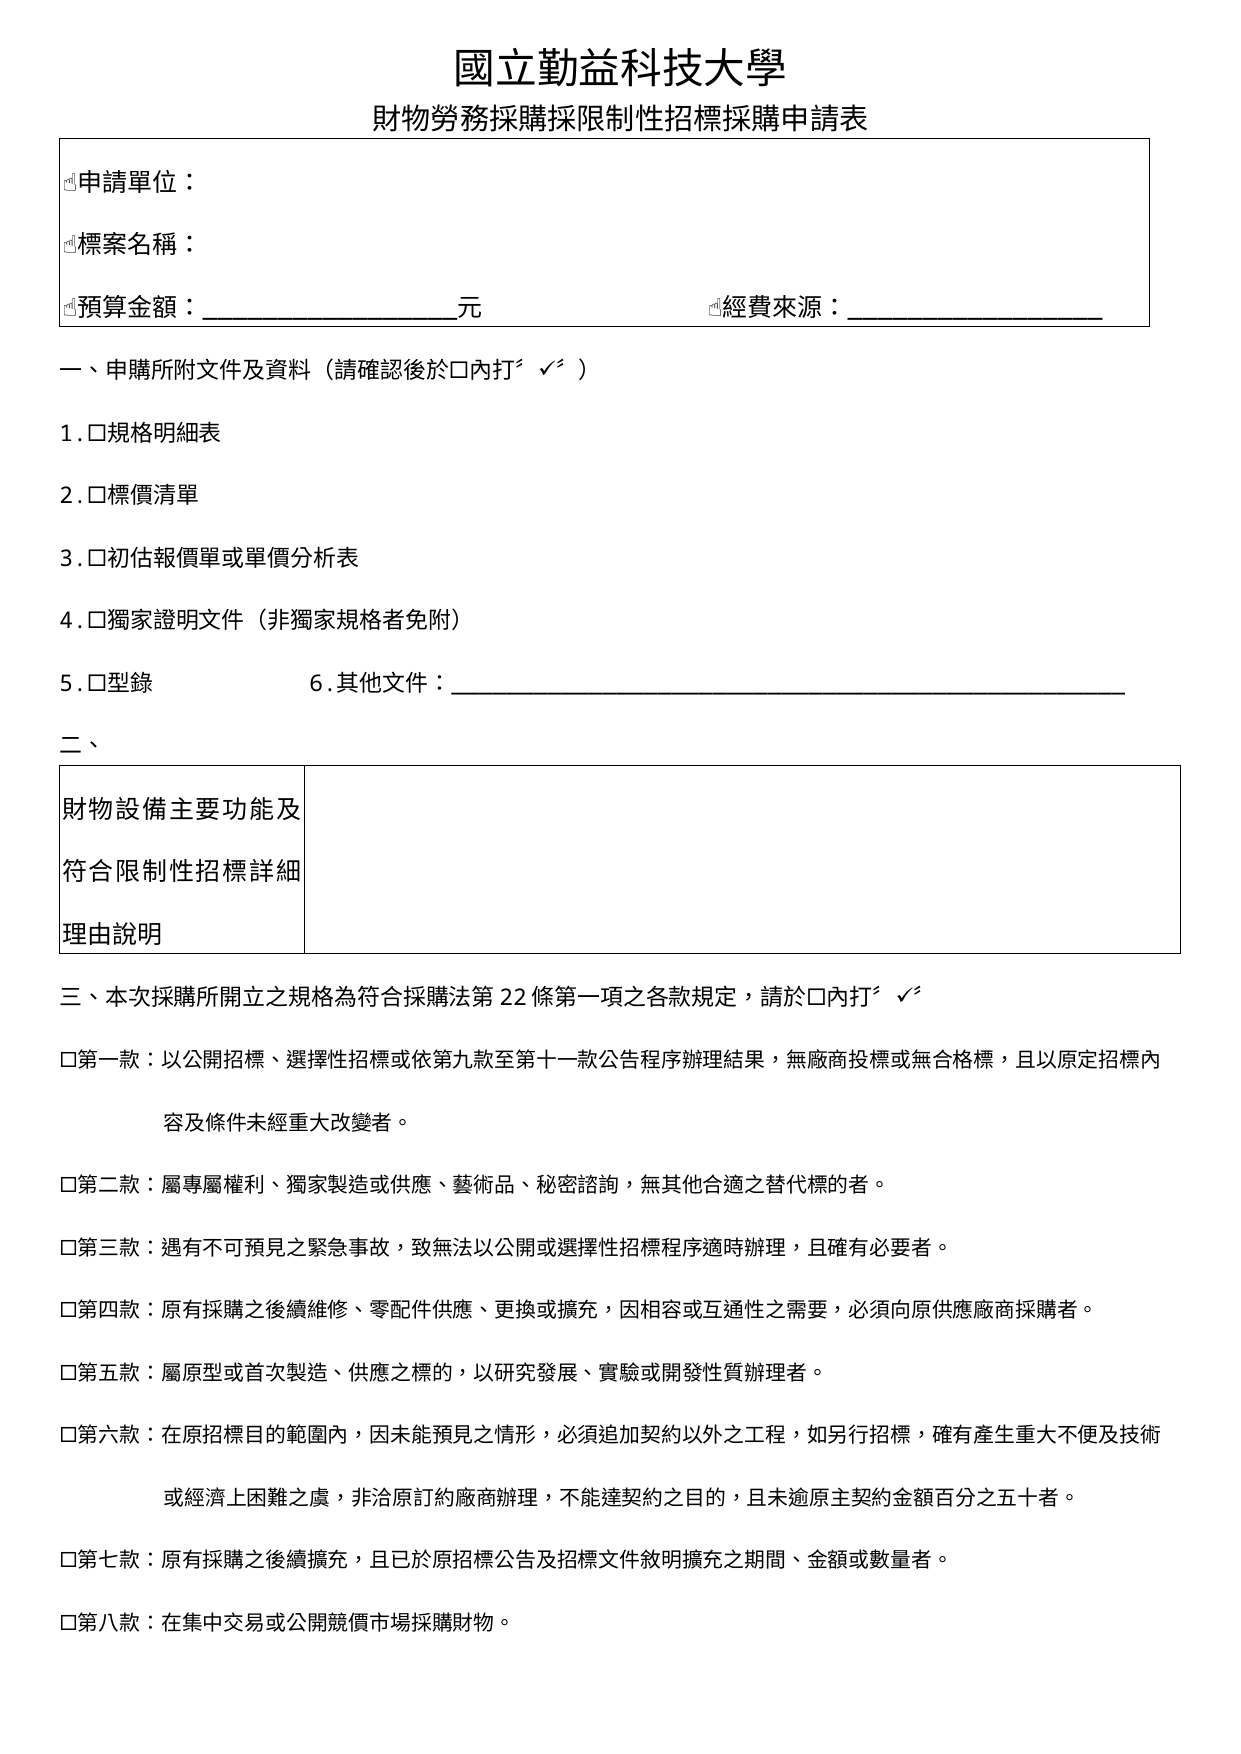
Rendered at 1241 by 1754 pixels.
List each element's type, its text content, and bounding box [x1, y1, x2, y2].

text 第六款：在原招標目的範圍內，因未能預見之情形，必須追加契約以外之工程，如另行招標，確有產生重大不便及技術或經濟上困難之虞，非洽原訂約廠商辦理，不能達契約之目的，且未逾原主契約金額百分之五十者。 [59, 1392, 1181, 1517]
table_header 申請單位： 標案名稱： 預算金額：_________________元 經費來源：_________________ [60, 139, 1149, 326]
text 第七款：原有採購之後續擴充，且已於原招標公告及招標文件敘明擴充之期間、金額或數量者。 [59, 1517, 1181, 1579]
text 1.規格明細表 [59, 389, 1181, 452]
text 第三款：遇有不可預見之緊急事故，致無法以公開或選擇性招標程序適時辦理，且確有必要者。 [59, 1204, 1181, 1267]
text 第二款：屬專屬權利、獨家製造或供應、藝術品、秘密諮詢，無其他合適之替代標的者。 [59, 1142, 1181, 1204]
text 3.初估報價單或單價分析表 [59, 514, 1181, 577]
text 第八款：在集中交易或公開競價市場採購財物。 [59, 1579, 1181, 1642]
text 4.獨家證明文件（非獨家規格者免附） [59, 577, 1181, 639]
text 5.型錄 6.其他文件：_________________________________________________ [59, 639, 1181, 702]
text 二、 [59, 702, 1181, 764]
text 三、本次採購所開立之規格為符合採購法第22條第一項之各款規定，請於內打〞〞 [59, 954, 1181, 1017]
text 一、申購所附文件及資料（請確認後於內打〞〞） [59, 327, 1181, 389]
table_header [305, 766, 1180, 953]
text 財物勞務採購採限制性招標採購申請表 [59, 95, 1181, 137]
text 第五款：屬原型或首次製造、供應之標的，以研究發展、實驗或開發性質辦理者。 [59, 1329, 1181, 1392]
text 第四款：原有採購之後續維修、零配件供應、更換或擴充，因相容或互通性之需要，必須向原供應廠商採購者。 [59, 1267, 1181, 1329]
table_header 財物設備主要功能及符合限制性招標詳細理由說明 [60, 766, 304, 953]
text 第一款：以公開招標、選擇性招標或依第九款至第十一款公告程序辦理結果，無廠商投標或無合格標，且以原定招標內容及條件未經重大改變者。 [59, 1017, 1181, 1142]
text 2.標價清單 [59, 452, 1181, 514]
text 國立勤益科技大學 [59, 35, 1181, 95]
